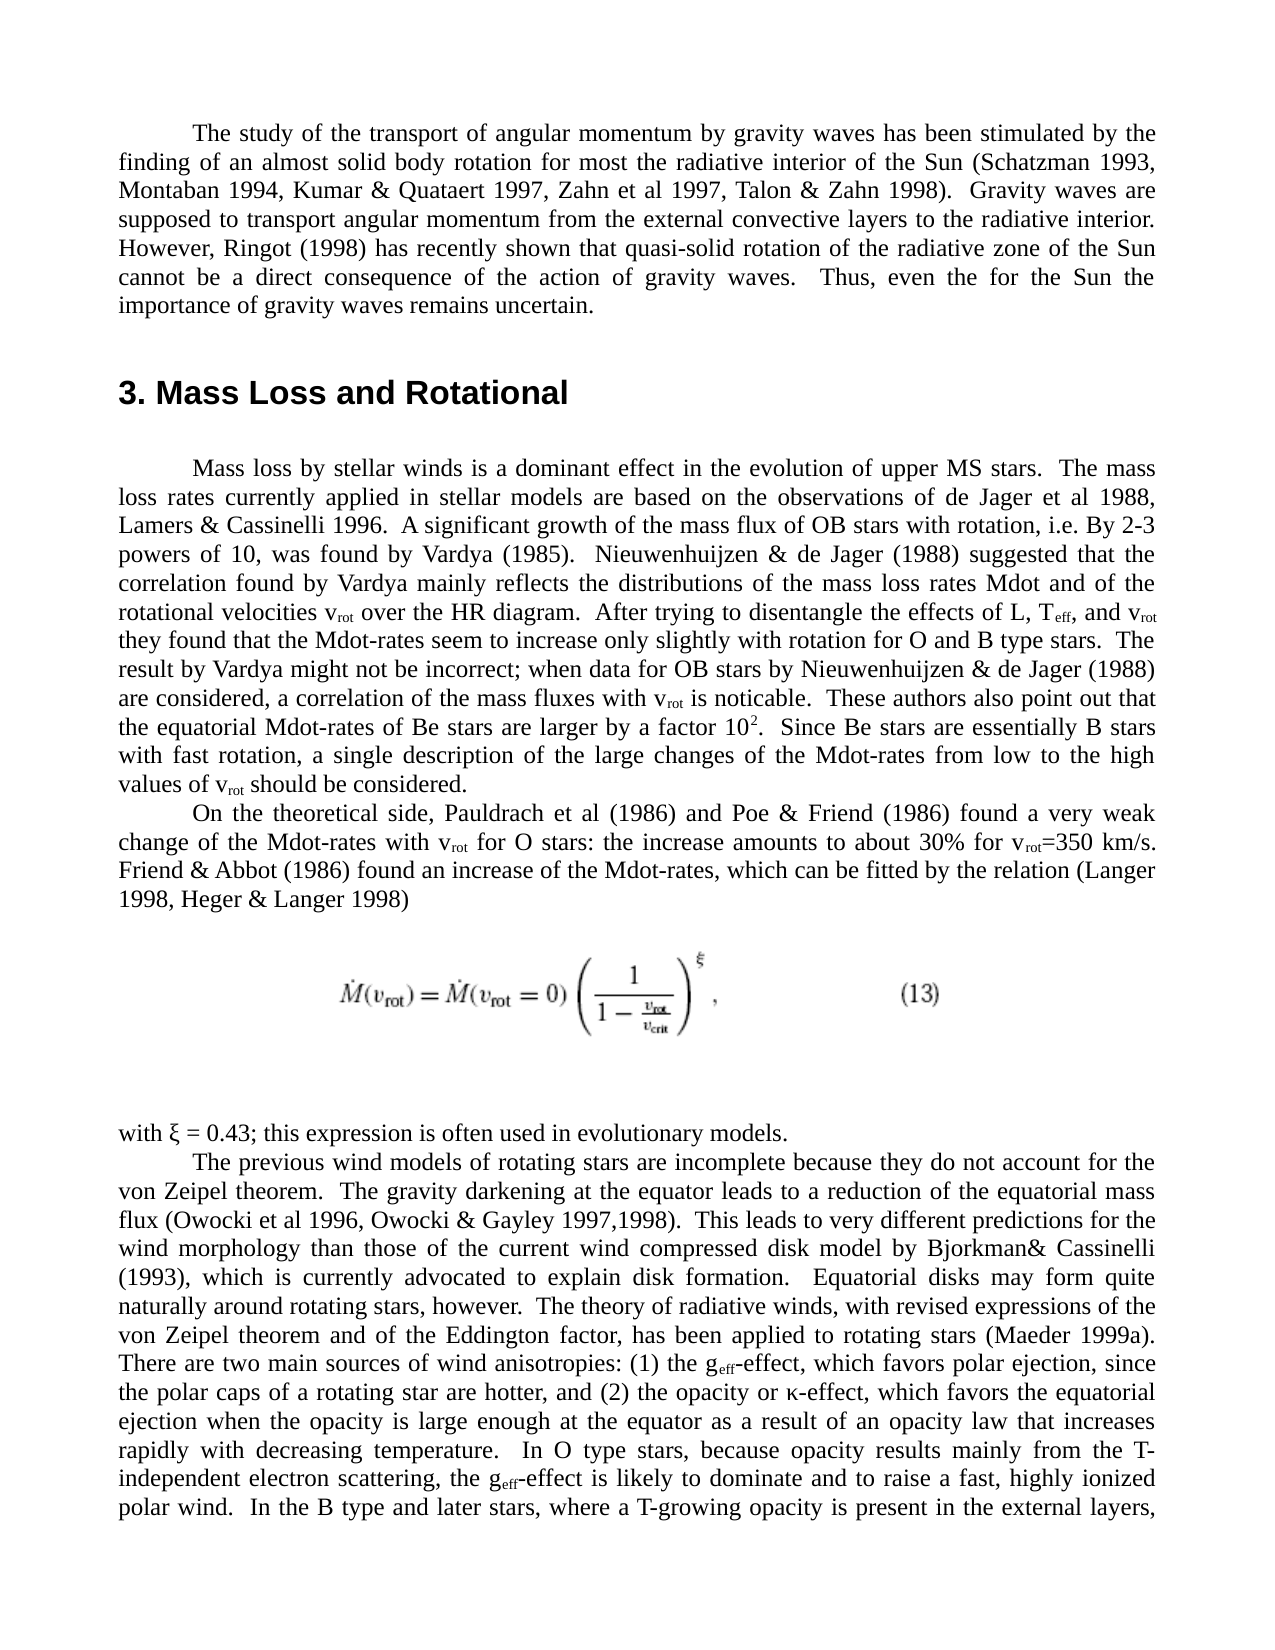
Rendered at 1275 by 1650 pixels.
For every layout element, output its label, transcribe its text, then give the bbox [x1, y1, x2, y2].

text The previous wind models of rotating stars are incomplete because they do not account for the von Zeipel theorem. The gravity darkening at the equator leads to a reduction of the equatorial mass flux (Owocki et al 1996, Owocki & Gayley 1997,1998). This leads to very different predictions for the wind morphology than those of the current wind compressed disk model by Bjorkman& Cassinelli (1993), which is currently advocated to explain disk formation. Equatorial disks may form quite naturally around rotating stars, however. The theory of radiative winds, with revised expressions of the von Zeipel theorem and of the Eddington factor, has been applied to rotating stars (Maeder 1999a). There are two main sources of wind anisotropies: (1) the geff-effect, which favors polar ejection, since the polar caps of a rotating star are hotter, and (2) the opacity or κ-effect, which favors the equatorial ejection when the opacity is large enough at the equator as a result of an opacity law that increases rapidly with decreasing temperature. In O type stars, because opacity results mainly from the T-independent electron scattering, the geff-effect is likely to dominate and to raise a fast, highly ionized polar wind. In the B type and later stars, where a T-growing opacity is present in the external layers, [118, 1147, 1157, 1521]
text The study of the transport of angular momentum by gravity waves has been stimulated by the finding of an almost solid body rotation for most the radiative interior of the Sun (Schatzman 1993, Montaban 1994, Kumar & Quataert 1997, Zahn et al 1997, Talon & Zahn 1998). Gravity waves are supposed to transport angular momentum from the external convective layers to the radiative interior. However, Ringot (1998) has recently shown that quasi-solid rotation of the radiative zone of the Sun cannot be a direct consequence of the action of gravity waves. Thus, even the for the Sun the importance of gravity waves remains uncertain. [118, 118, 1157, 319]
picture [324, 941, 951, 1061]
text Mass loss by stellar winds is a dominant effect in the evolution of upper MS stars. The mass loss rates currently applied in stellar models are based on the observations of de Jager et al 1988, Lamers & Cassinelli 1996. A significant growth of the mass flux of OB stars with rotation, i.e. By 2-3 powers of 10, was found by Vardya (1985). Nieuwenhuijzen & de Jager (1988) suggested that the correlation found by Vardya mainly reflects the distributions of the mass loss rates Mdot and of the rotational velocities vrot over the HR diagram. After trying to disentangle the effects of L, Teff, and vrot they found that the Mdot-rates seem to increase only slightly with rotation for O and B type stars. The result by Vardya might not be incorrect; when data for OB stars by Nieuwenhuijzen & de Jager (1988) are considered, a correlation of the mass fluxes with vrot is noticable. These authors also point out that the equatorial Mdot-rates of Be stars are larger by a factor 102. Since Be stars are essentially B stars with fast rotation, a single description of the large changes of the Mdot-rates from low to the high values of vrot should be considered. [118, 453, 1157, 798]
text with ξ = 0.43; this expression is often used in evolutionary models. [118, 1118, 1157, 1147]
subtitle 3. Mass Loss and Rotational [118, 373, 1157, 412]
text On the theoretical side, Pauldrach et al (1986) and Poe & Friend (1986) found a very weak change of the Mdot-rates with vrot for O stars: the increase amounts to about 30% for vrot=350 km/s. Friend & Abbot (1986) found an increase of the Mdot-rates, which can be fitted by the relation (Langer 1998, Heger & Langer 1998) [118, 798, 1157, 913]
